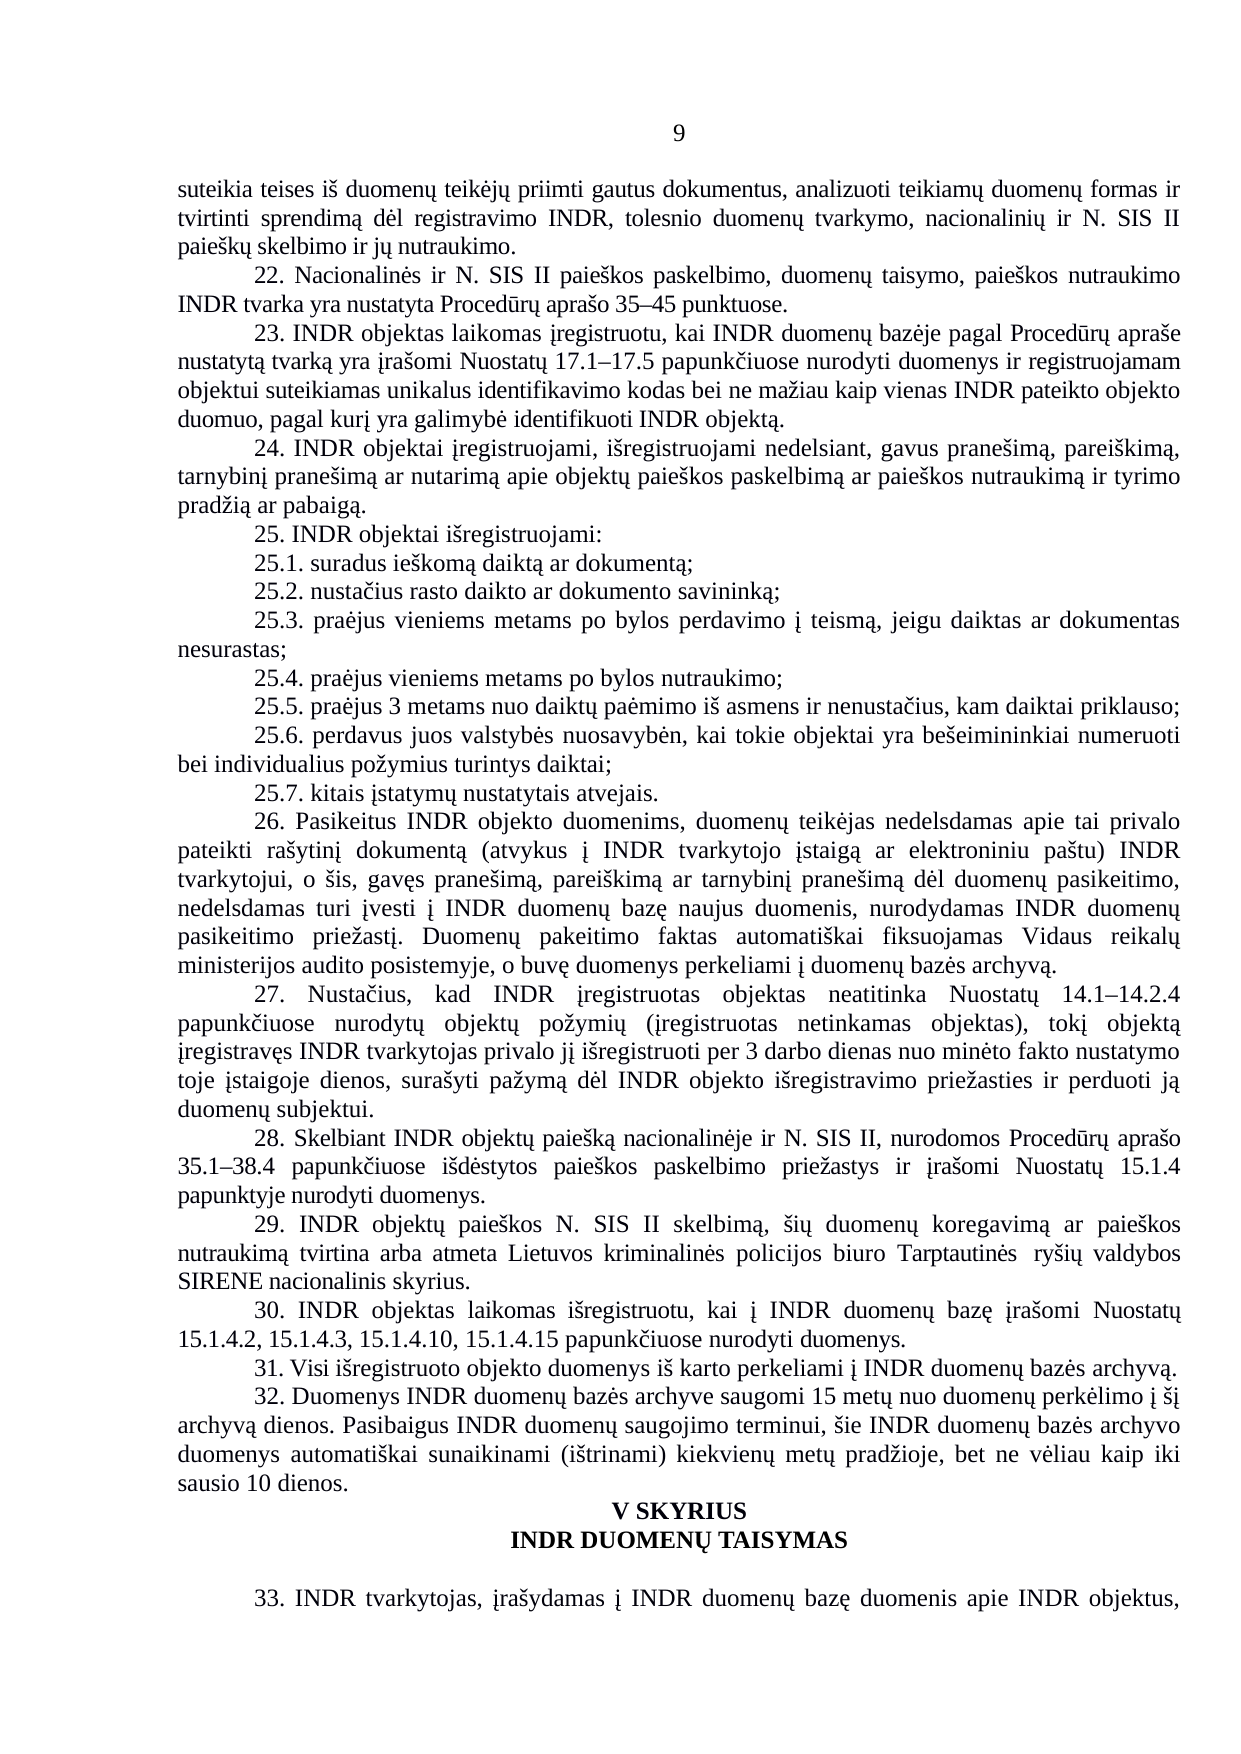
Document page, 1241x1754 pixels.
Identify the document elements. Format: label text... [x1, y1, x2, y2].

text 27. Nustačius, kad INDR įregistruotas objektas neatitinka Nuostatų 14.1–14.2.4 papunkčiuose nurodytų objektų požymių (įregistruotas netinkamas objektas), tokį objektą įregistravęs INDR tvarkytojas privalo jį išregistruoti per 3 darbo dienas nuo minėto fakto nustatymo toje įstaigoje dienos, surašyti pažymą dėl INDR objekto išregistravimo priežasties ir perduoti ją duomenų subjektui. [177, 979, 1181, 1123]
text 26. Pasikeitus INDR objekto duomenims, duomenų teikėjas nedelsdamas apie tai privalo pateikti rašytinį dokumentą (atvykus į INDR tvarkytojo įstaigą ar elektroniniu paštu) INDR tvarkytojui, o šis, gavęs pranešimą, pareiškimą ar tarnybinį pranešimą dėl duomenų pasikeitimo, nedelsdamas turi įvesti į INDR duomenų bazę naujus duomenis, nurodydamas INDR duomenų pasikeitimo priežastį. Duomenų pakeitimo faktas automatiškai fiksuojamas Vidaus reikalų ministerijos audito posistemyje, o buvę duomenys perkeliami į duomenų bazės archyvą. [177, 806, 1181, 979]
text 31. Visi išregistruoto objekto duomenys iš karto perkeliami į INDR duomenų bazės archyvą. [177, 1353, 1181, 1381]
text 25.3. praėjus vieniems metams po bylos perdavimo į teismą, jeigu daiktas ar dokumentas nesurastas; [177, 605, 1181, 663]
text 23. INDR objektas laikomas įregistruotu, kai INDR duomenų bazėje pagal Procedūrų apraše nustatytą tvarką yra įrašomi Nuostatų 17.1–17.5 papunkčiuose nurodyti duomenys ir registruojamam objektui suteikiamas unikalus identifikavimo kodas bei ne mažiau kaip vienas INDR pateikto objekto duomuo, pagal kurį yra galimybė identifikuoti INDR objektą. [177, 318, 1181, 433]
text 25. INDR objektai išregistruojami: [177, 519, 1181, 548]
text suteikia teises iš duomenų teikėjų priimti gautus dokumentus, analizuoti teikiamų duomenų formas ir tvirtinti sprendimą dėl registravimo INDR, tolesnio duomenų tvarkymo, nacionalinių ir N. SIS II paieškų skelbimo ir jų nutraukimo. [177, 174, 1181, 260]
text 33. INDR tvarkytojas, įrašydamas į INDR duomenų bazę duomenis apie INDR objektus, [177, 1583, 1181, 1611]
text INDR DUOMENŲ TAISYMAS [177, 1525, 1181, 1554]
text 25.4. praėjus vieniems metams po bylos nutraukimo; [177, 663, 1181, 691]
text 25.7. kitais įstatymų nustatytais atvejais. [177, 778, 1181, 806]
text 24. INDR objektai įregistruojami, išregistruojami nedelsiant, gavus pranešimą, pareiškimą, tarnybinį pranešimą ar nutarimą apie objektų paieškos paskelbimą ar paieškos nutraukimą ir tyrimo pradžią ar pabaigą. [177, 433, 1181, 519]
text 28. Skelbiant INDR objektų paiešką nacionalinėje ir N. SIS II, nurodomos Procedūrų aprašo 35.1–38.4 papunkčiuose išdėstytos paieškos paskelbimo priežastys ir įrašomi Nuostatų 15.1.4 papunktyje nurodyti duomenys. [177, 1123, 1181, 1209]
text 25.6. perdavus juos valstybės nuosavybėn, kai tokie objektai yra bešeimininkiai numeruoti bei individualius požymius turintys daiktai; [177, 720, 1181, 778]
text 25.5. praėjus 3 metams nuo daiktų paėmimo iš asmens ir nenustačius, kam daiktai priklauso; [177, 691, 1181, 720]
text 30. INDR objektas laikomas išregistruotu, kai į INDR duomenų bazę įrašomi Nuostatų 15.1.4.2, 15.1.4.3, 15.1.4.10, 15.1.4.15 papunkčiuose nurodyti duomenys. [177, 1295, 1181, 1353]
text 22. Nacionalinės ir N. SIS II paieškos paskelbimo, duomenų taisymo, paieškos nutraukimo INDR tvarka yra nustatyta Procedūrų aprašo 35–45 punktuose. [177, 260, 1181, 318]
text V SKYRIUS [177, 1496, 1181, 1525]
text 25.2. nustačius rasto daikto ar dokumento savininką; [177, 576, 1181, 605]
text 25.1. suradus ieškomą daiktą ar dokumentą; [177, 548, 1181, 576]
text 29. INDR objektų paieškos N. SIS II skelbimą, šių duomenų koregavimą ar paieškos nutraukimą tvirtina arba atmeta Lietuvos kriminalinės policijos biuro Tarptautinės ryšių valdybos SIRENE nacionalinis skyrius. [177, 1209, 1181, 1295]
text 32. Duomenys INDR duomenų bazės archyve saugomi 15 metų nuo duomenų perkėlimo į šį archyvą dienos. Pasibaigus INDR duomenų saugojimo terminui, šie INDR duomenų bazės archyvo duomenys automatiškai sunaikinami (ištrinami) kiekvienų metų pradžioje, bet ne vėliau kaip iki sausio 10 dienos. [177, 1381, 1181, 1496]
